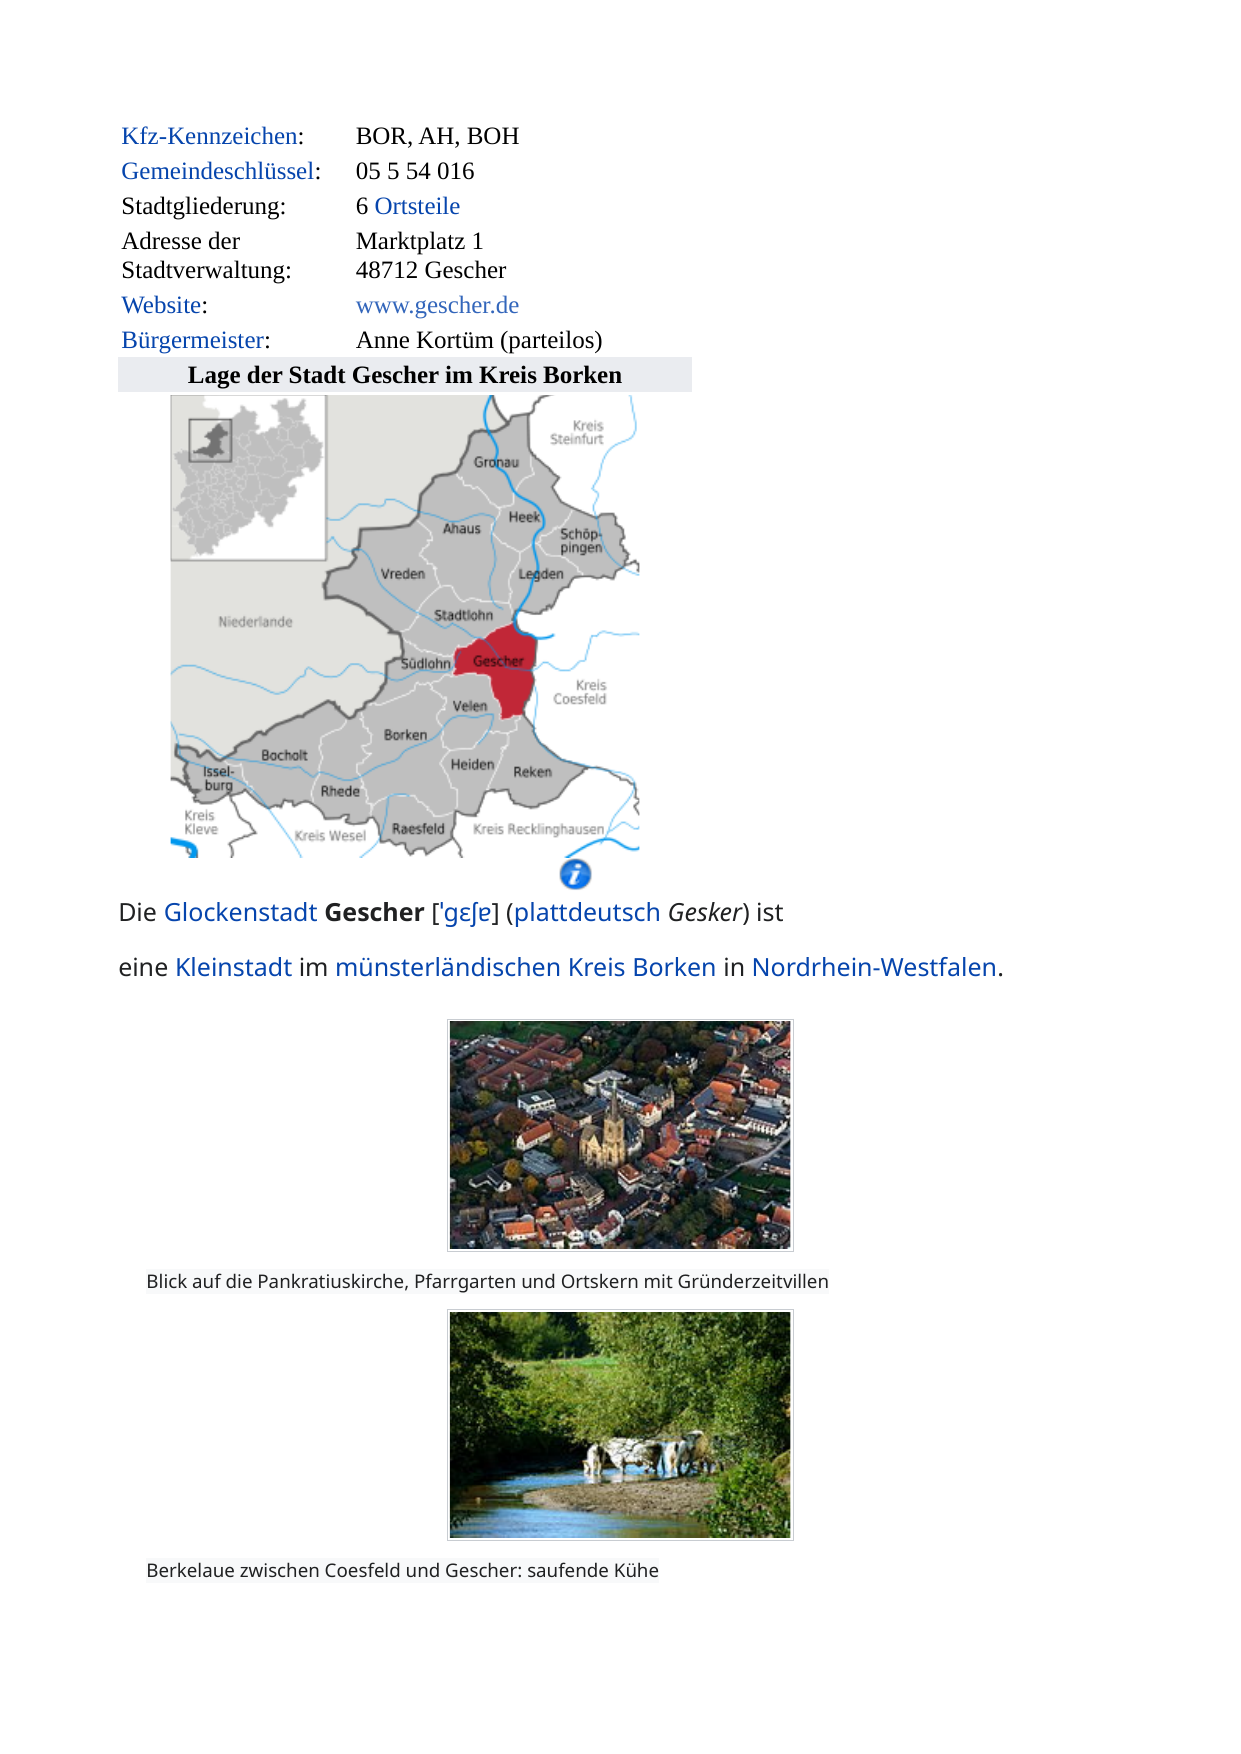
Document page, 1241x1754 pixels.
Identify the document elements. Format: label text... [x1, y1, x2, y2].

table_cell Adresse der Stadtverwaltung: [118, 223, 352, 287]
table_cell Website: [118, 287, 352, 322]
text Berkelaue zwischen Coesfeld und Gescher: saufende Kühe [123, 1558, 1122, 1583]
picture [449, 1312, 791, 1538]
table_cell Stadtgliederung: [118, 188, 352, 223]
text Die Glockenstadt Gescher [ˈgɛʃɐ] (plattdeutsch Gesker) ist eine Kleinstadt im münsterländischen Kreis Borken in Nordrhein-Westfalen. [118, 895, 1122, 983]
table_cell Lage der Stadt Gescher im Kreis Borken [118, 357, 692, 392]
table_cell Bürgermeister: [118, 322, 352, 357]
table_cell Anne Kortüm (parteilos) [353, 322, 692, 357]
table_cell [118, 392, 692, 895]
table_cell Gemeindeschlüssel: [118, 153, 352, 188]
table_cell 05 5 54 016 [353, 153, 692, 188]
table_cell 6 Ortsteile [353, 188, 692, 223]
table_cell www.gescher.de [353, 287, 692, 322]
table_cell Kfz-Kennzeichen: [118, 118, 352, 153]
table_cell BOR, AH, BOH [353, 118, 692, 153]
picture [170, 395, 640, 892]
picture [449, 1021, 791, 1249]
table_cell Marktplatz 1 48712 Gescher [353, 223, 692, 287]
text Blick auf die Pankratiuskirche, Pfarrgarten und Ortskern mit Gründerzeitvillen [123, 1268, 1122, 1294]
